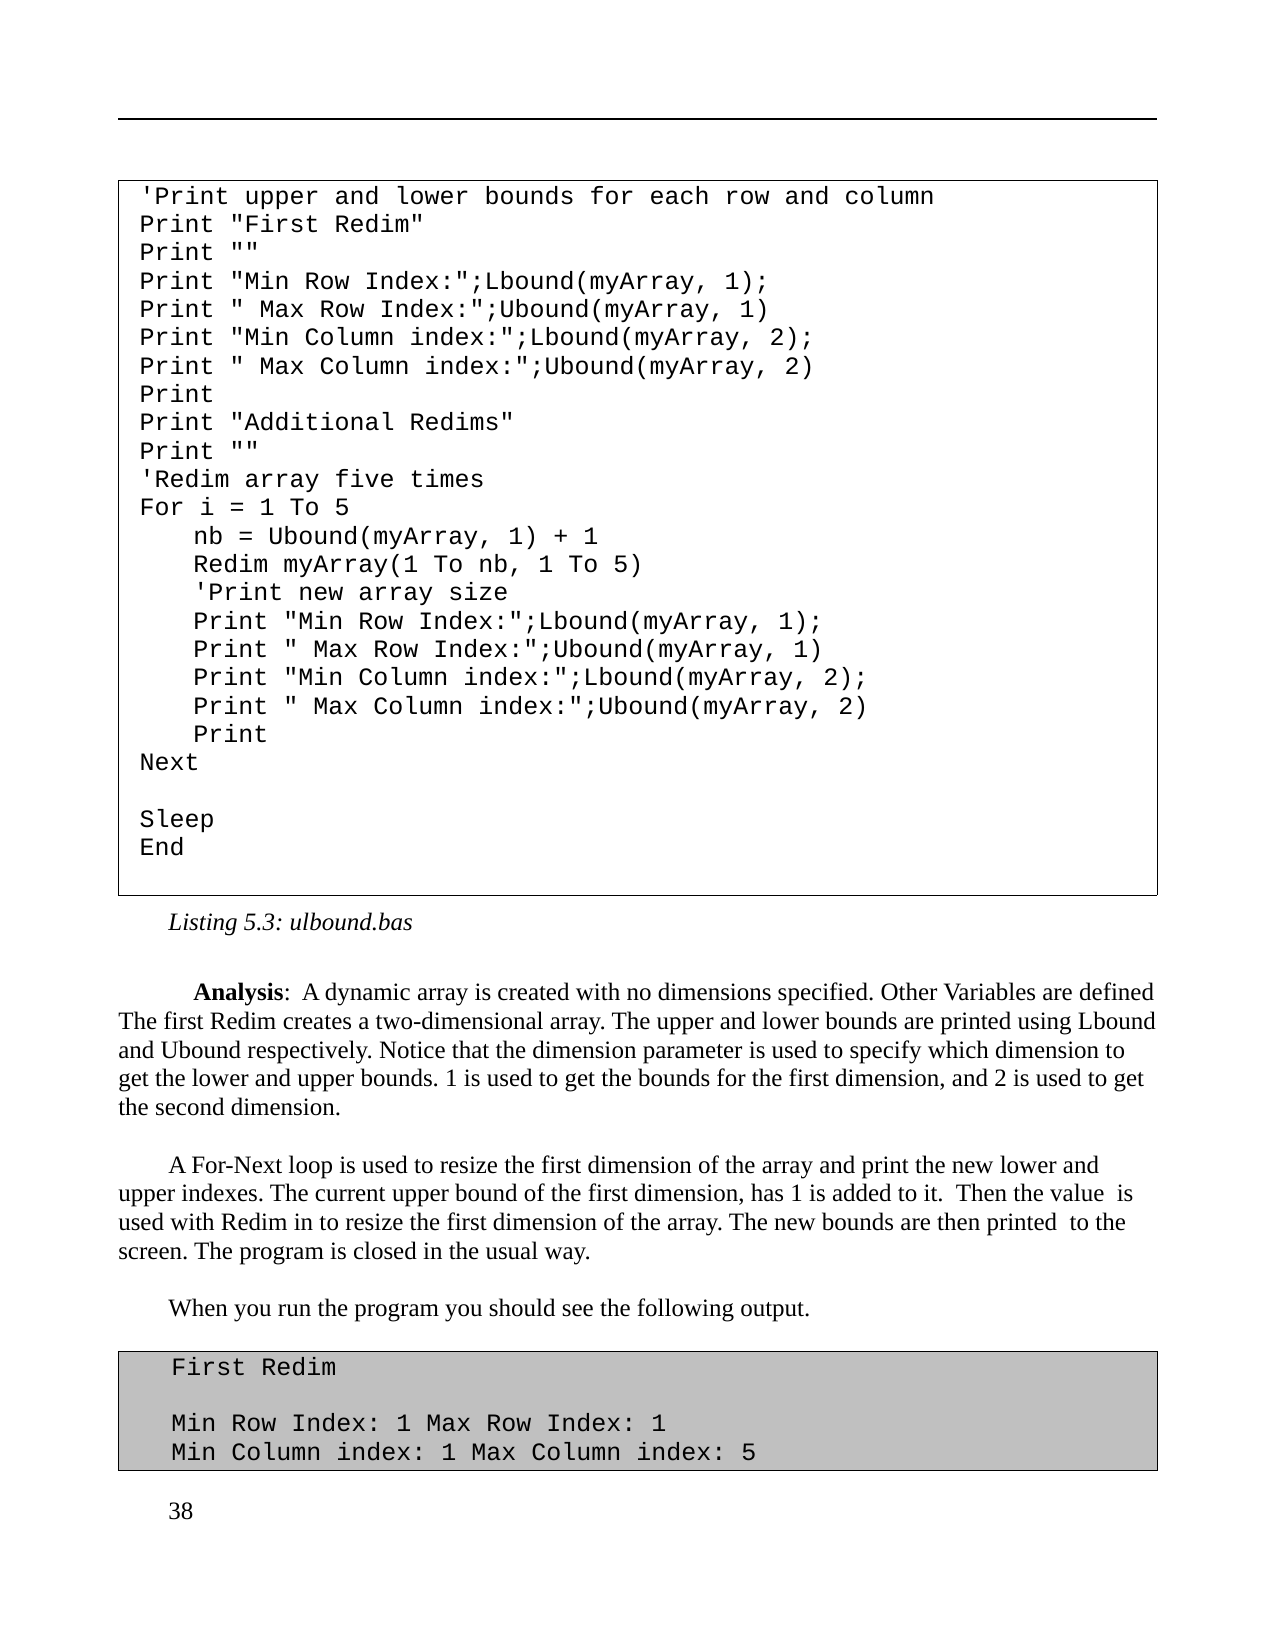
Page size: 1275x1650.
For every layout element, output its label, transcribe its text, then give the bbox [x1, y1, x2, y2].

text Sleep [119, 803, 1157, 832]
text Print "Additional Redims" [119, 407, 1157, 435]
text Print "Min Row Index:";Lbound(myArray, 1); [119, 605, 1157, 633]
text Print " Max Row Index:";Ubound(myArray, 1) [119, 633, 1157, 662]
text Print "Min Column index:";Lbound(myArray, 2); [119, 662, 1157, 690]
text Print [119, 718, 1157, 747]
text 'Redim array five times [119, 463, 1157, 492]
text When you run the program you should see the following output. [118, 1293, 1157, 1322]
text Print "" [119, 435, 1157, 463]
text Redim myArray(1 To nb, 1 To 5) [119, 548, 1157, 577]
text Print "Min Row Index:";Lbound(myArray, 1); [119, 265, 1157, 293]
text Min Row Index: 1 Max Row Index: 1 [119, 1408, 1157, 1436]
text Listing 5.3: ulbound.bas [118, 907, 1157, 936]
text Min Column index: 1 Max Column index: 5 [119, 1436, 1157, 1470]
text Print " Max Column index:";Ubound(myArray, 2) [119, 690, 1157, 718]
text Print [119, 378, 1157, 407]
text nb = Ubound(myArray, 1) + 1 [119, 520, 1157, 548]
text End [119, 832, 1157, 863]
text For i = 1 To 5 [119, 492, 1157, 520]
text Print " Max Row Index:";Ubound(myArray, 1) [119, 293, 1157, 322]
text 'Print upper and lower bounds for each row and column [119, 181, 1157, 208]
text A For-Next loop is used to resize the first dimension of the array and print the new lower and upper indexes. The current upper bound of the first dimension, has 1 is added to it. Then the value is used with Redim in to resize the first dimension of the array. The new bounds are then printed to the screen. The program is closed in the usual way. [118, 1150, 1157, 1265]
text First Redim [119, 1352, 1157, 1379]
text Print "First Redim" [119, 208, 1157, 237]
text Print "Min Column index:";Lbound(myArray, 2); [119, 322, 1157, 350]
text Next [119, 747, 1157, 778]
text 'Print new array size [119, 577, 1157, 605]
text Analysis: A dynamic array is created with no dimensions specified. Other Variables are defined The first Redim creates a two-dimensional array. The upper and lower bounds are printed using Lbound and Ubound respectively. Notice that the dimension parameter is used to specify which dimension to get the lower and upper bounds. 1 is used to get the bounds for the first dimension, and 2 is used to get the second dimension. [118, 977, 1157, 1121]
text Print " Max Column index:";Ubound(myArray, 2) [119, 350, 1157, 378]
text Print "" [119, 237, 1157, 265]
